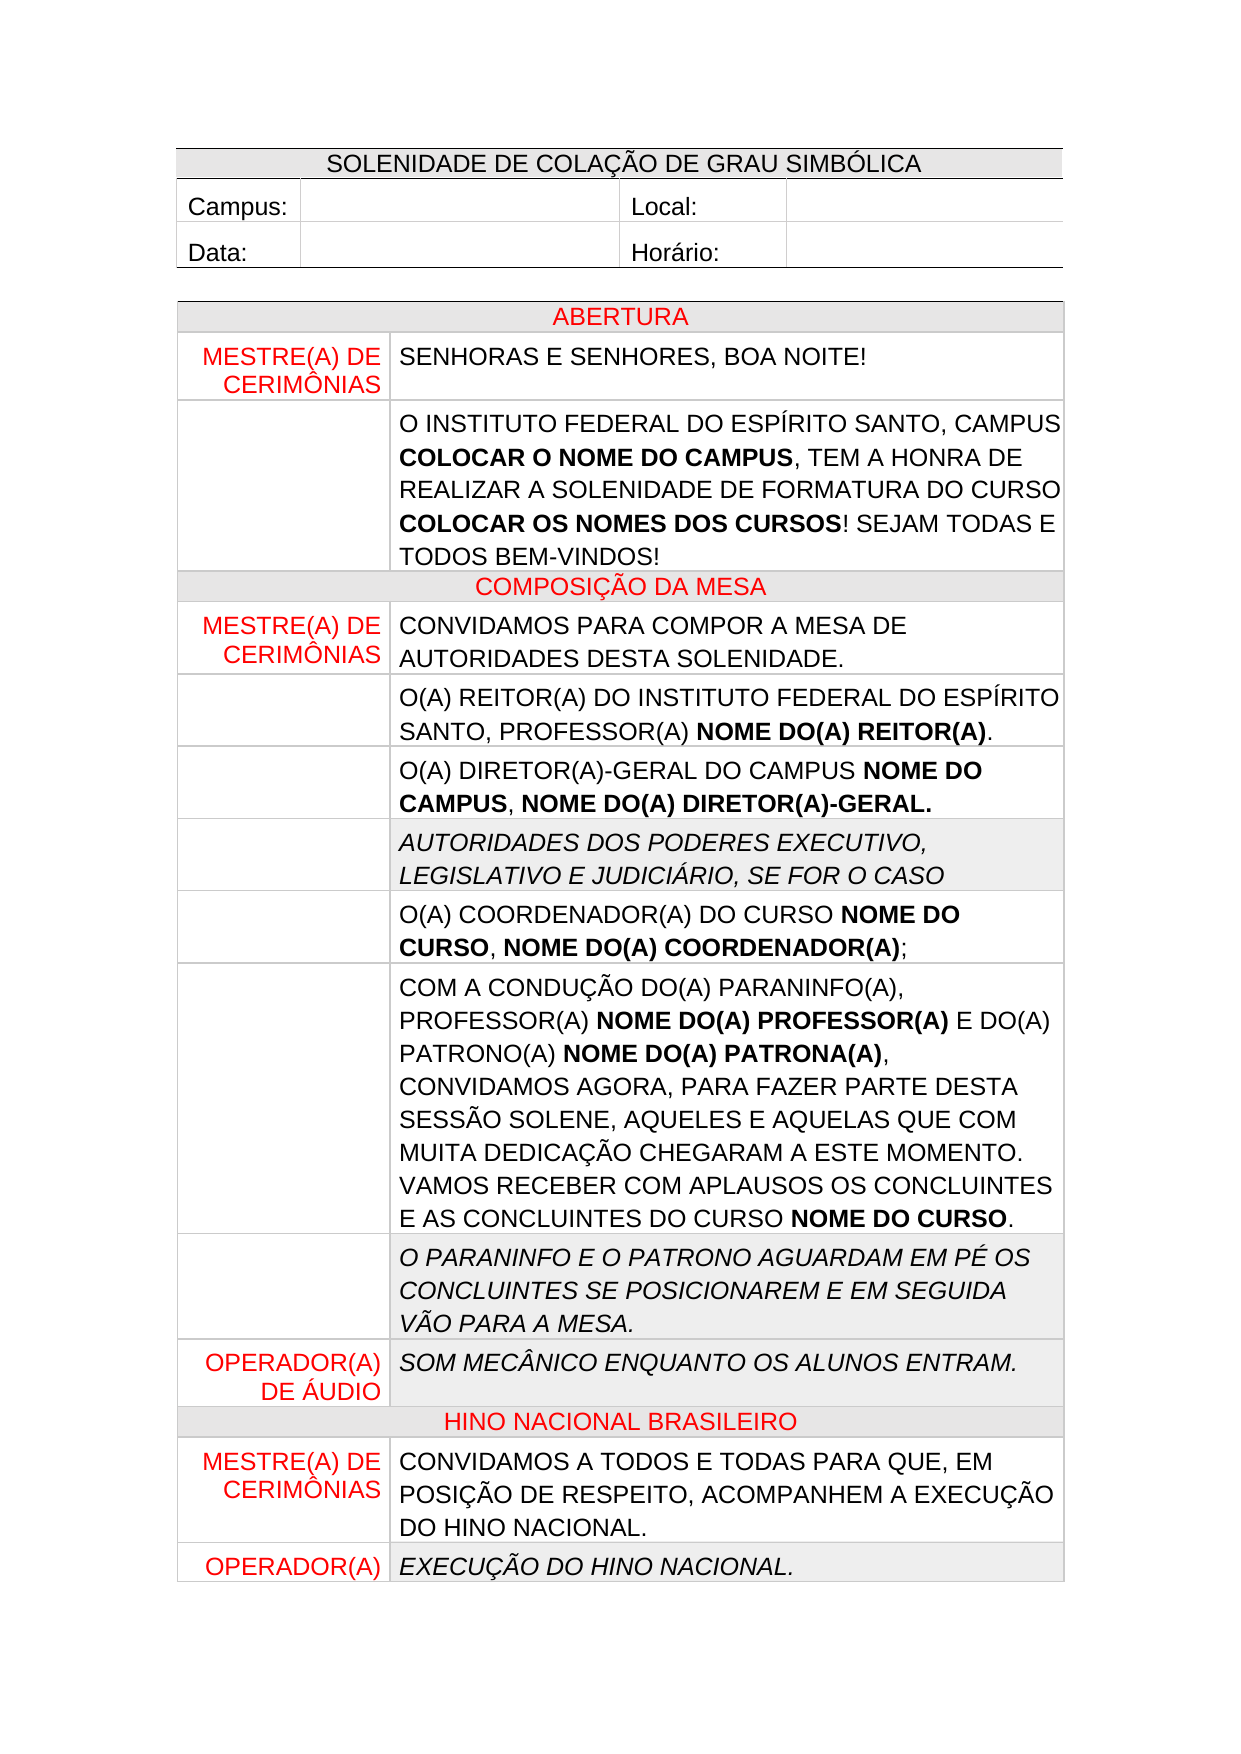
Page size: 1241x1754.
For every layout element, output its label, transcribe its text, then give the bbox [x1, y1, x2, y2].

table_cell HINO NACIONAL BRASILEIRO [178, 1407, 1063, 1436]
table_cell SENHORAS E SENHORES, BOA NOITE! [391, 333, 1063, 399]
table_cell MESTRE(A) DE CERIMÔNIAS [178, 602, 389, 673]
table_cell [178, 891, 389, 962]
table_cell [301, 179, 619, 221]
table_cell COM A CONDUÇÃO DO(A) PARANINFO(A), PROFESSOR(A) NOME DO(A) PROFESSOR(A) E DO(A) PATRONO(A) NOME DO(A) PATRONA(A), CONVIDAMOS AGORA, PARA FAZER PARTE DESTA SESSÃO SOLENE, AQUELES E AQUELAS QUE COM MUITA DEDICAÇÃO CHEGARAM A ESTE MOMENTO. VAMOS RECEBER COM APLAUSOS OS CONCLUINTES E AS CONCLUINTES DO CURSO NOME DO CURSO. [391, 964, 1063, 1232]
table_cell O(A) DIRETOR(A)-GERAL DO CAMPUS NOME DO CAMPUS, NOME DO(A) DIRETOR(A)-GERAL. [391, 747, 1063, 817]
table_cell Campus: [177, 179, 300, 221]
table_cell OPERADOR(A) DE ÁUDIO [178, 1340, 389, 1406]
table_cell [178, 747, 389, 817]
table_cell O PARANINFO E O PATRONO AGUARDAM EM PÉ OS CONCLUINTES SE POSICIONAREM E EM SEGUIDA VÃO PARA A MESA. [391, 1234, 1063, 1338]
table_cell [178, 819, 389, 890]
table_cell O(A) COORDENADOR(A) DO CURSO NOME DO CURSO, NOME DO(A) COORDENADOR(A); [391, 891, 1063, 962]
table_cell MESTRE(A) DE CERIMÔNIAS [178, 333, 389, 399]
table_cell CONVIDAMOS PARA COMPOR A MESA DE AUTORIDADES DESTA SOLENIDADE. [391, 602, 1063, 673]
table_header ABERTURA [178, 302, 1063, 331]
table_cell [787, 222, 1062, 267]
table_cell MESTRE(A) DE CERIMÔNIAS [178, 1438, 389, 1541]
table_cell Horário: [620, 222, 786, 267]
table_cell O(A) REITOR(A) DO INSTITUTO FEDERAL DO ESPÍRITO SANTO, PROFESSOR(A) NOME DO(A) REITOR(A). [391, 675, 1063, 745]
table_cell CONVIDAMOS A TODOS E TODAS PARA QUE, EM POSIÇÃO DE RESPEITO, ACOMPANHEM A EXECUÇÃO DO HINO NACIONAL. [391, 1438, 1063, 1541]
table_cell [178, 401, 389, 570]
table_cell [178, 675, 389, 745]
table_cell O INSTITUTO FEDERAL DO ESPÍRITO SANTO, CAMPUS COLOCAR O NOME DO CAMPUS, TEM A HONRA DE REALIZAR A SOLENIDADE DE FORMATURA DO CURSO COLOCAR OS NOMES DOS CURSOS! SEJAM TODAS E TODOS BEM-VINDOS! [391, 401, 1063, 570]
table_cell AUTORIDADES DOS PODERES EXECUTIVO, LEGISLATIVO E JUDICIÁRIO, SE FOR O CASO [391, 819, 1063, 890]
table_cell [178, 1234, 389, 1338]
table_cell EXECUÇÃO DO HINO NACIONAL. [391, 1543, 1063, 1581]
table_cell [787, 179, 1062, 221]
table_header SOLENIDADE DE COLAÇÃO DE GRAU SIMBÓLICA [176, 149, 1062, 177]
table_cell OPERADOR(A) [178, 1543, 389, 1581]
table_cell Data: [177, 222, 300, 267]
table_cell [178, 964, 389, 1232]
table_cell COMPOSIÇÃO DA MESA [178, 572, 1063, 601]
table_cell SOM MECÂNICO ENQUANTO OS ALUNOS ENTRAM. [391, 1340, 1063, 1406]
table_cell [301, 222, 619, 267]
table_cell Local: [620, 179, 786, 221]
